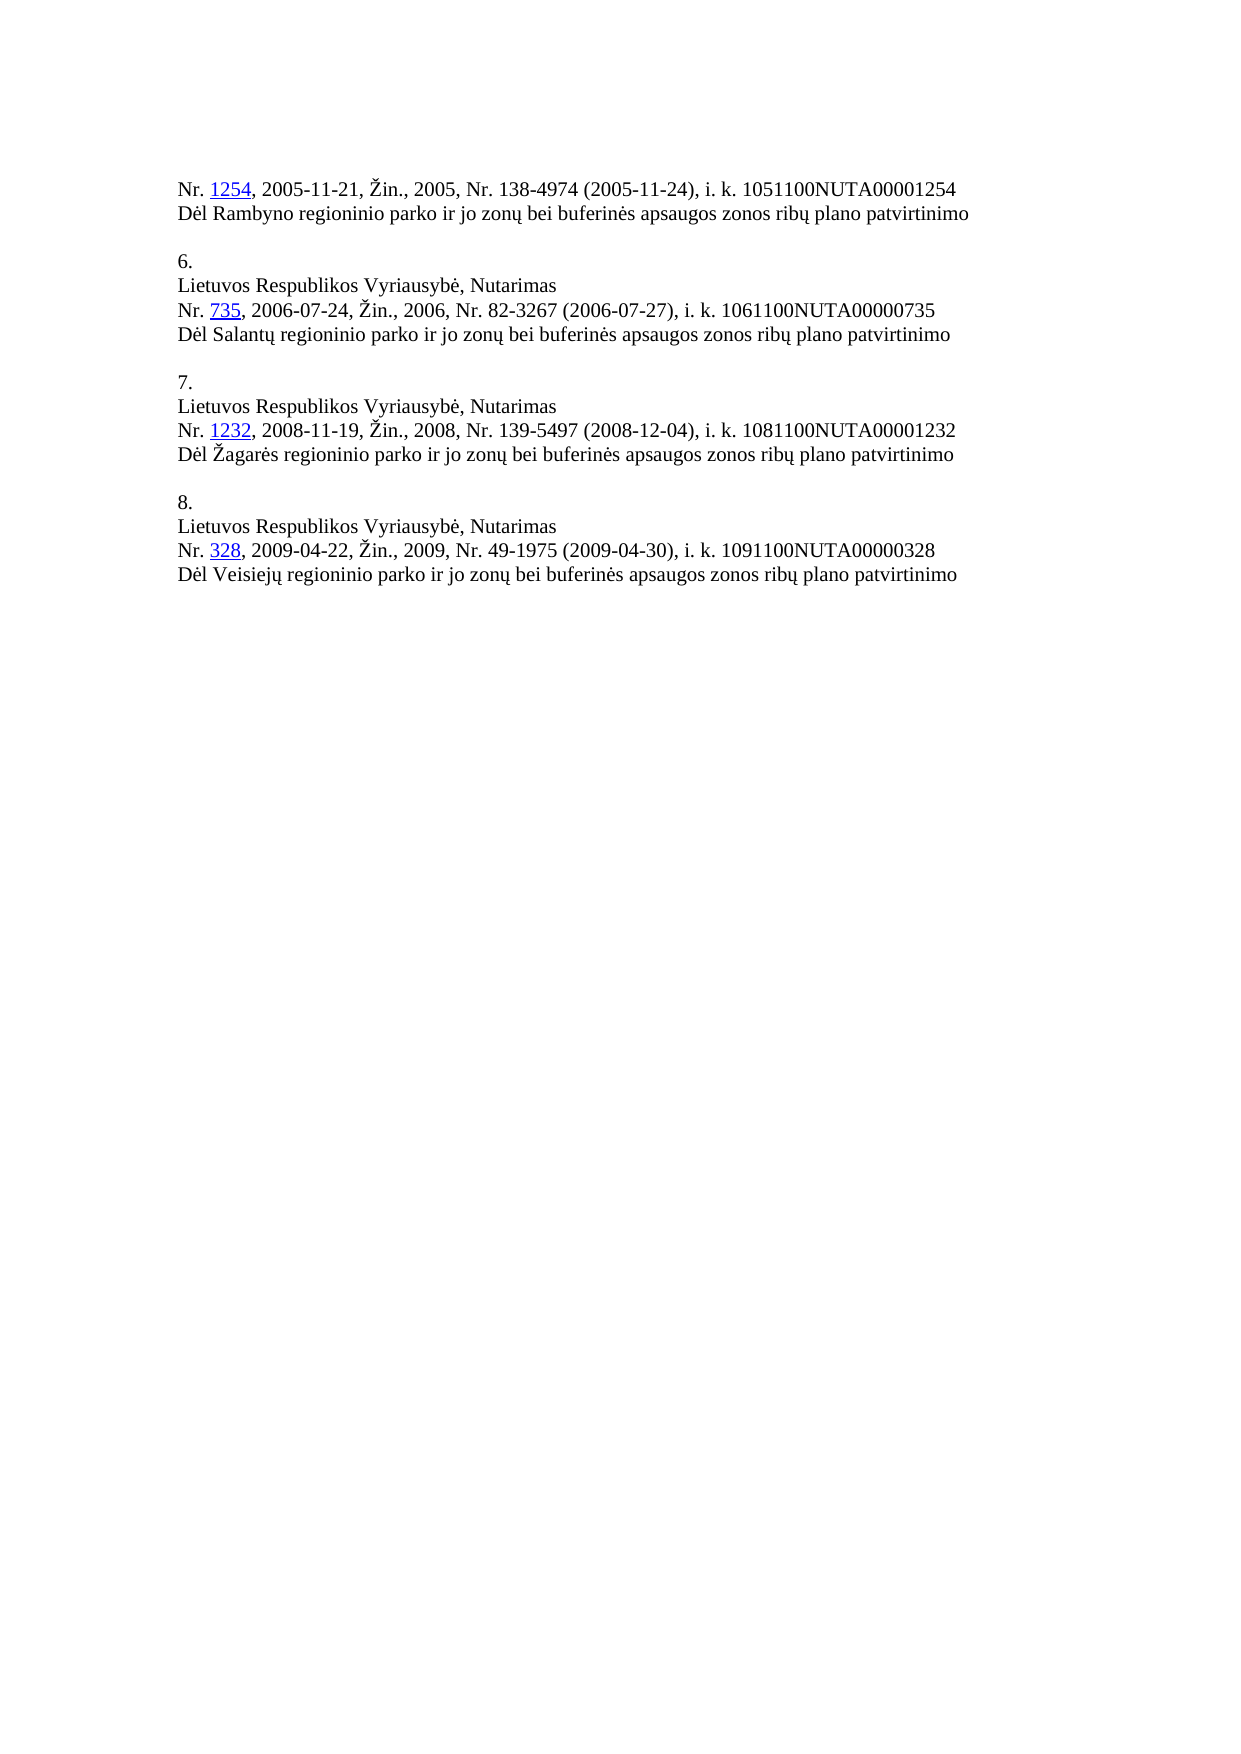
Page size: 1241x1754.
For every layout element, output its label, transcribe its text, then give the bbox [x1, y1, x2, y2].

text Nr. 328, 2009-04-22, Žin., 2009, Nr. 49-1975 (2009-04-30), i. k. 1091100NUTA00000328 [177, 538, 1181, 562]
text 6. [177, 249, 1181, 273]
text Dėl Veisiejų regioninio parko ir jo zonų bei buferinės apsaugos zonos ribų plano patvirtinimo [177, 562, 1181, 586]
text Nr. 735, 2006-07-24, Žin., 2006, Nr. 82-3267 (2006-07-27), i. k. 1061100NUTA00000735 [177, 297, 1181, 322]
text Dėl Salantų regioninio parko ir jo zonų bei buferinės apsaugos zonos ribų plano patvirtinimo [177, 322, 1181, 346]
text Nr. 1232, 2008-11-19, Žin., 2008, Nr. 139-5497 (2008-12-04), i. k. 1081100NUTA00001232 [177, 418, 1181, 442]
text Lietuvos Respublikos Vyriausybė, Nutarimas [177, 514, 1181, 538]
text 7. [177, 370, 1181, 394]
text Nr. 1254, 2005-11-21, Žin., 2005, Nr. 138-4974 (2005-11-24), i. k. 1051100NUTA00001254 [177, 177, 1181, 201]
text Lietuvos Respublikos Vyriausybė, Nutarimas [177, 273, 1181, 297]
text Dėl Rambyno regioninio parko ir jo zonų bei buferinės apsaugos zonos ribų plano patvirtinimo [177, 201, 1181, 225]
text 8. [177, 490, 1181, 514]
text Lietuvos Respublikos Vyriausybė, Nutarimas [177, 394, 1181, 418]
text Dėl Žagarės regioninio parko ir jo zonų bei buferinės apsaugos zonos ribų plano patvirtinimo [177, 442, 1181, 466]
